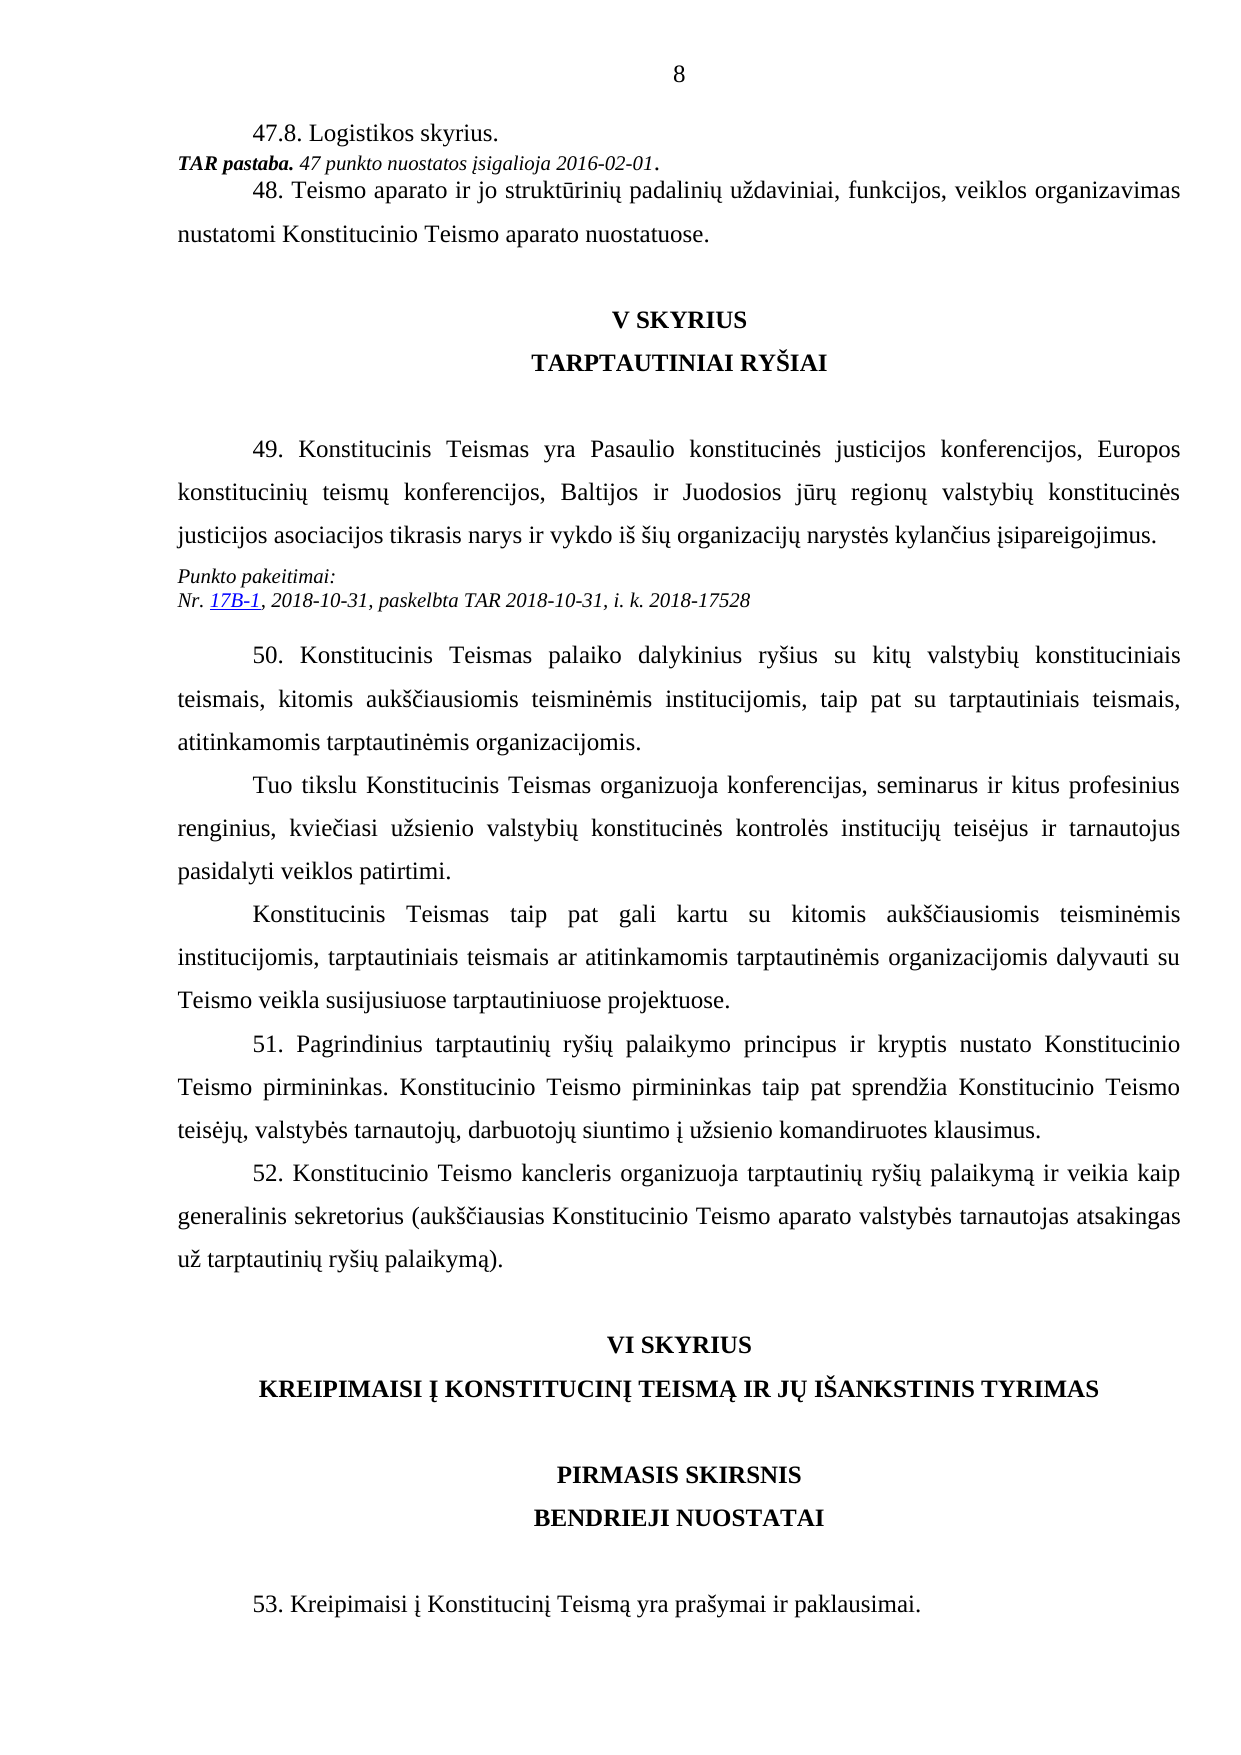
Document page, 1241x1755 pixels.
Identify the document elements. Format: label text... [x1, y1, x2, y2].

text KREIPIMAISI Į KONSTITUCINĮ TEISMĄ IR JŲ IŠANKSTINIS TYRIMAS [177, 1374, 1181, 1402]
text TARPTAUTINIAI RYŠIAI [177, 348, 1181, 377]
text 51. Pagrindinius tarptautinių ryšių palaikymo principus ir kryptis nustato Konstitucinio Teismo pirmininkas. Konstitucinio Teismo pirmininkas taip pat sprendžia Konstitucinio Teismo teisėjų, valstybės tarnautojų, darbuotojų siuntimo į užsienio komandiruotes klausimus. [177, 1029, 1181, 1144]
text 50. Konstitucinis Teismas palaiko dalykinius ryšius su kitų valstybių konstituciniais teismais, kitomis aukščiausiomis teisminėmis institucijomis, taip pat su tarptautiniais teismais, atitinkamomis tarptautinėmis organizacijomis. [177, 641, 1181, 756]
text V SKYRIUS [177, 305, 1181, 334]
text Konstitucinis Teismas taip pat gali kartu su kitomis aukščiausiomis teisminėmis institucijomis, tarptautiniais teismais ar atitinkamomis tarptautinėmis organizacijomis dalyvauti su Teismo veikla susijusiuose tarptautiniuose projektuose. [177, 899, 1181, 1014]
text 48. Teismo aparato ir jo struktūrinių padalinių uždaviniai, funkcijos, veiklos organizavimas nustatomi Konstitucinio Teismo aparato nuostatuose. [177, 176, 1181, 247]
text PIRMASIS SKIRSNIS [177, 1460, 1181, 1489]
text BENDRIEJI NUOSTATAI [177, 1503, 1181, 1532]
text Punkto pakeitimai: [177, 564, 1181, 588]
text 52. Konstitucinio Teismo kancleris organizuoja tarptautinių ryšių palaikymą ir veikia kaip generalinis sekretorius (aukščiausias Konstitucinio Teismo aparato valstybės tarnautojas atsakingas už tarptautinių ryšių palaikymą). [177, 1158, 1181, 1273]
text Tuo tikslu Konstitucinis Teismas organizuoja konferencijas, seminarus ir kitus profesinius renginius, kviečiasi užsienio valstybių konstitucinės kontrolės institucijų teisėjus ir tarnautojus pasidalyti veiklos patirtimi. [177, 770, 1181, 885]
text 53. Kreipimaisi į Konstitucinį Teismą yra prašymai ir paklausimai. [177, 1589, 1181, 1618]
text Nr. 17B-1, 2018-10-31, paskelbta TAR 2018-10-31, i. k. 2018-17528 [177, 588, 1181, 612]
text 47.8. Logistikos skyrius. [177, 118, 1181, 147]
text TAR pastaba. 47 punkto nuostatos įsigalioja 2016-02-01. [177, 147, 1181, 176]
text 49. Konstitucinis Teismas yra Pasaulio konstitucinės justicijos konferencijos, Europos konstitucinių teismų konferencijos, Baltijos ir Juodosios jūrų regionų valstybių konstitucinės justicijos asociacijos tikrasis narys ir vykdo iš šių organizacijų narystės kylančius įsipareigojimus. [177, 434, 1181, 549]
text VI SKYRIUS [177, 1331, 1181, 1359]
